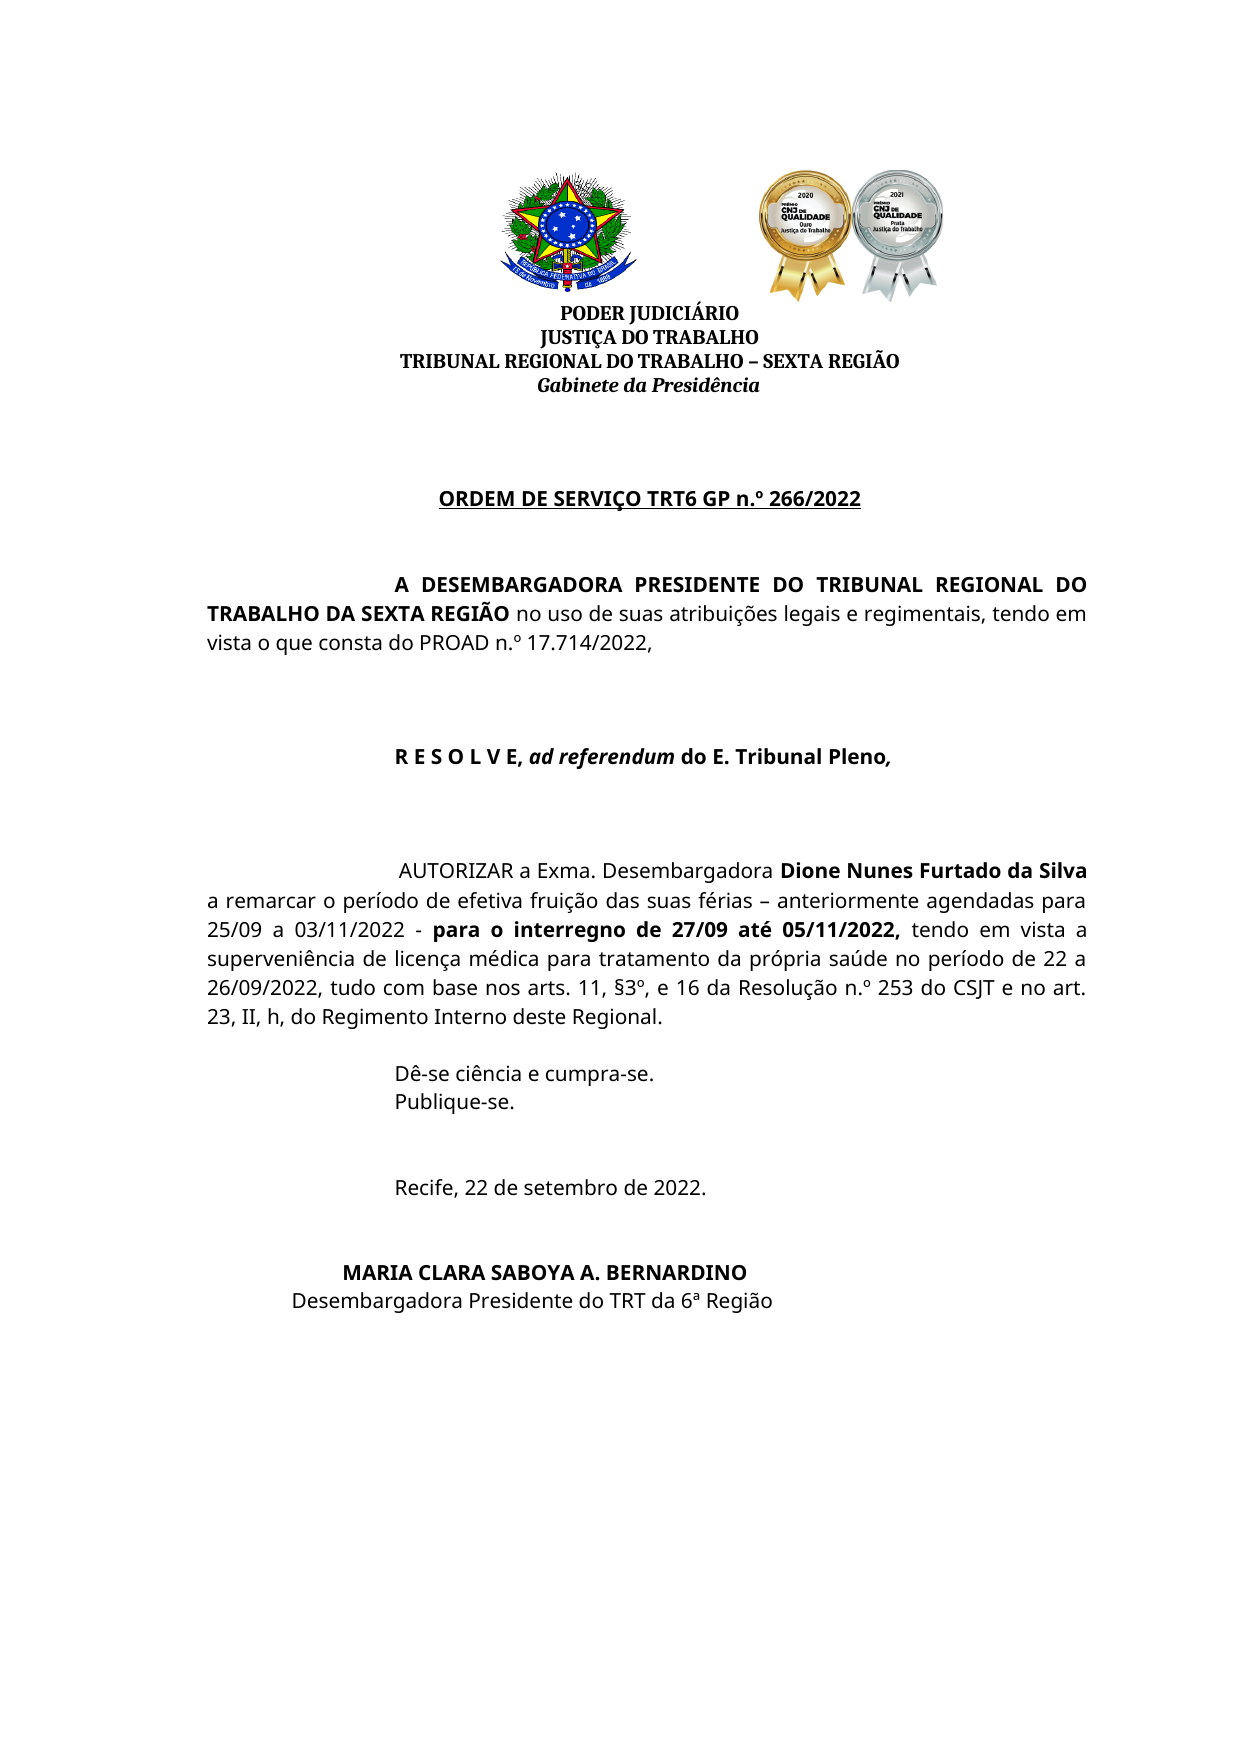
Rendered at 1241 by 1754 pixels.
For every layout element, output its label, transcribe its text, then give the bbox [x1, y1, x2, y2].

text Desembargadora Presidente do TRT da 6ª Região [151, 1286, 1088, 1315]
text ORDEM DE SERVIÇO TRT6 GP n.º 266/2022 [207, 484, 1092, 512]
text A DESEMBARGADORA PRESIDENTE DO TRIBUNAL REGIONAL DO TRABALHO DA SEXTA REGIÃO no uso de suas atribuições legais e regimentais, tendo em vista o que consta do PROAD n.º 17.714/2022, [207, 569, 1088, 657]
text Dê-se ciência e cumpra-se. [207, 1059, 1092, 1087]
text TRIBUNAL REGIONAL DO TRABALHO – SEXTA REGIÃO [207, 350, 1092, 374]
text R E S O L V E, ad referendum do E. Tribunal Pleno, [207, 742, 1088, 770]
text PODER JUDICIÁRIO [207, 302, 1092, 326]
text Recife, 22 de setembro de 2022. [207, 1173, 1092, 1201]
text JUSTIÇA DO TRABALHO [207, 326, 1092, 350]
text MARIA CLARA SABOYA A. BERNARDINO [207, 1258, 1002, 1286]
text Publique-se. [207, 1087, 1092, 1116]
text Gabinete da Presidência [207, 374, 1092, 398]
text AUTORIZAR a Exma. Desembargadora Dione Nunes Furtado da Silva a remarcar o período de efetiva fruição das suas férias – anteriormente agendadas para 25/09 a 03/11/2022 - para o interregno de 27/09 até 05/11/2022, tendo em vista a superveniência de licença médica para tratamento da própria saúde no período de 22 a 26/09/2022, tudo com base nos arts. 11, §3º, e 16 da Resolução n.º 253 do CSJT e no art. 23, II, h, do Regimento Interno deste Regional. [207, 856, 1088, 1031]
